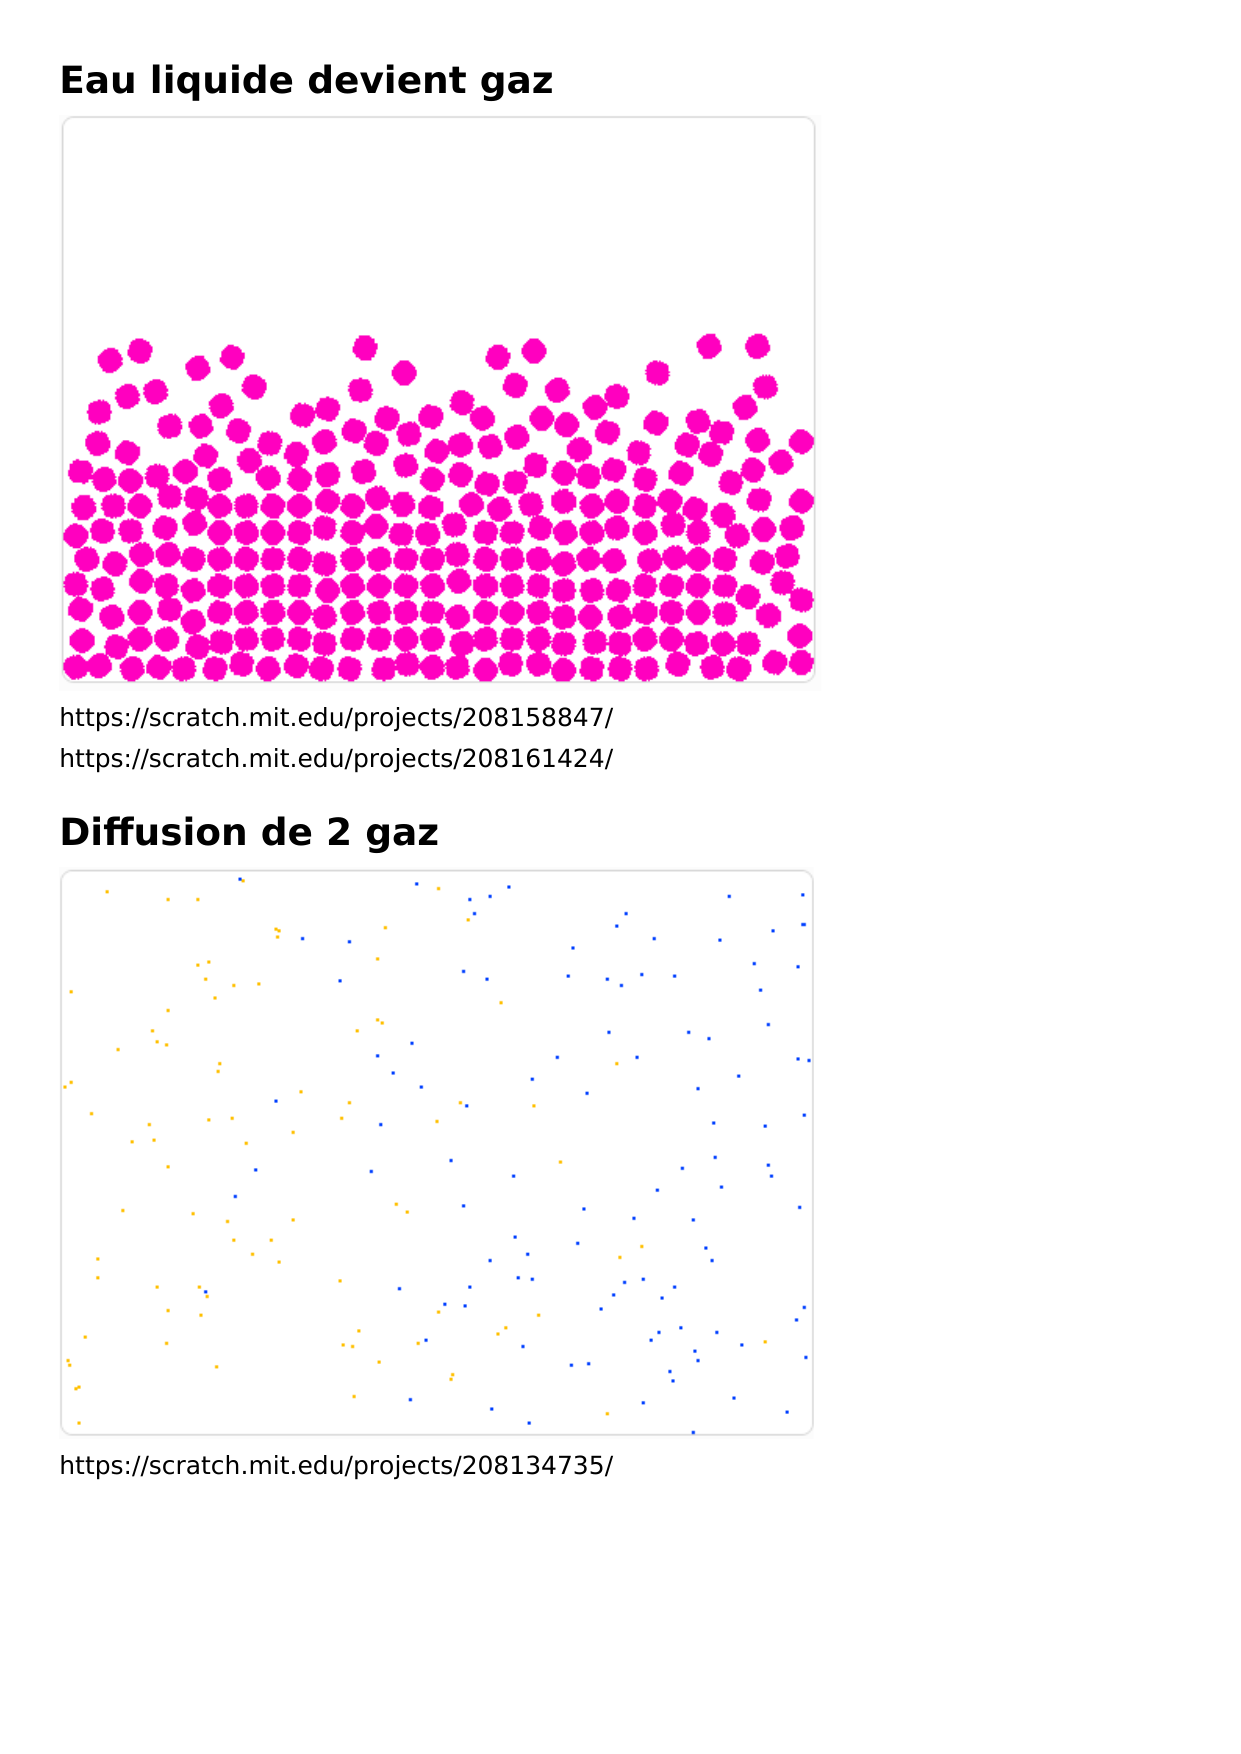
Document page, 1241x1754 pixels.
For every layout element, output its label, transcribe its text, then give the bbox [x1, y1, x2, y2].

subtitle Diffusion de 2 gaz [59, 811, 1181, 855]
picture [59, 115, 822, 691]
subtitle Eau liquide devient gaz [59, 59, 1181, 103]
text https://scratch.mit.edu/projects/208134735/ [59, 1452, 1181, 1481]
text https://scratch.mit.edu/projects/208158847/ [59, 703, 1181, 732]
picture [59, 867, 814, 1439]
text https://scratch.mit.edu/projects/208161424/ [59, 744, 1181, 773]
